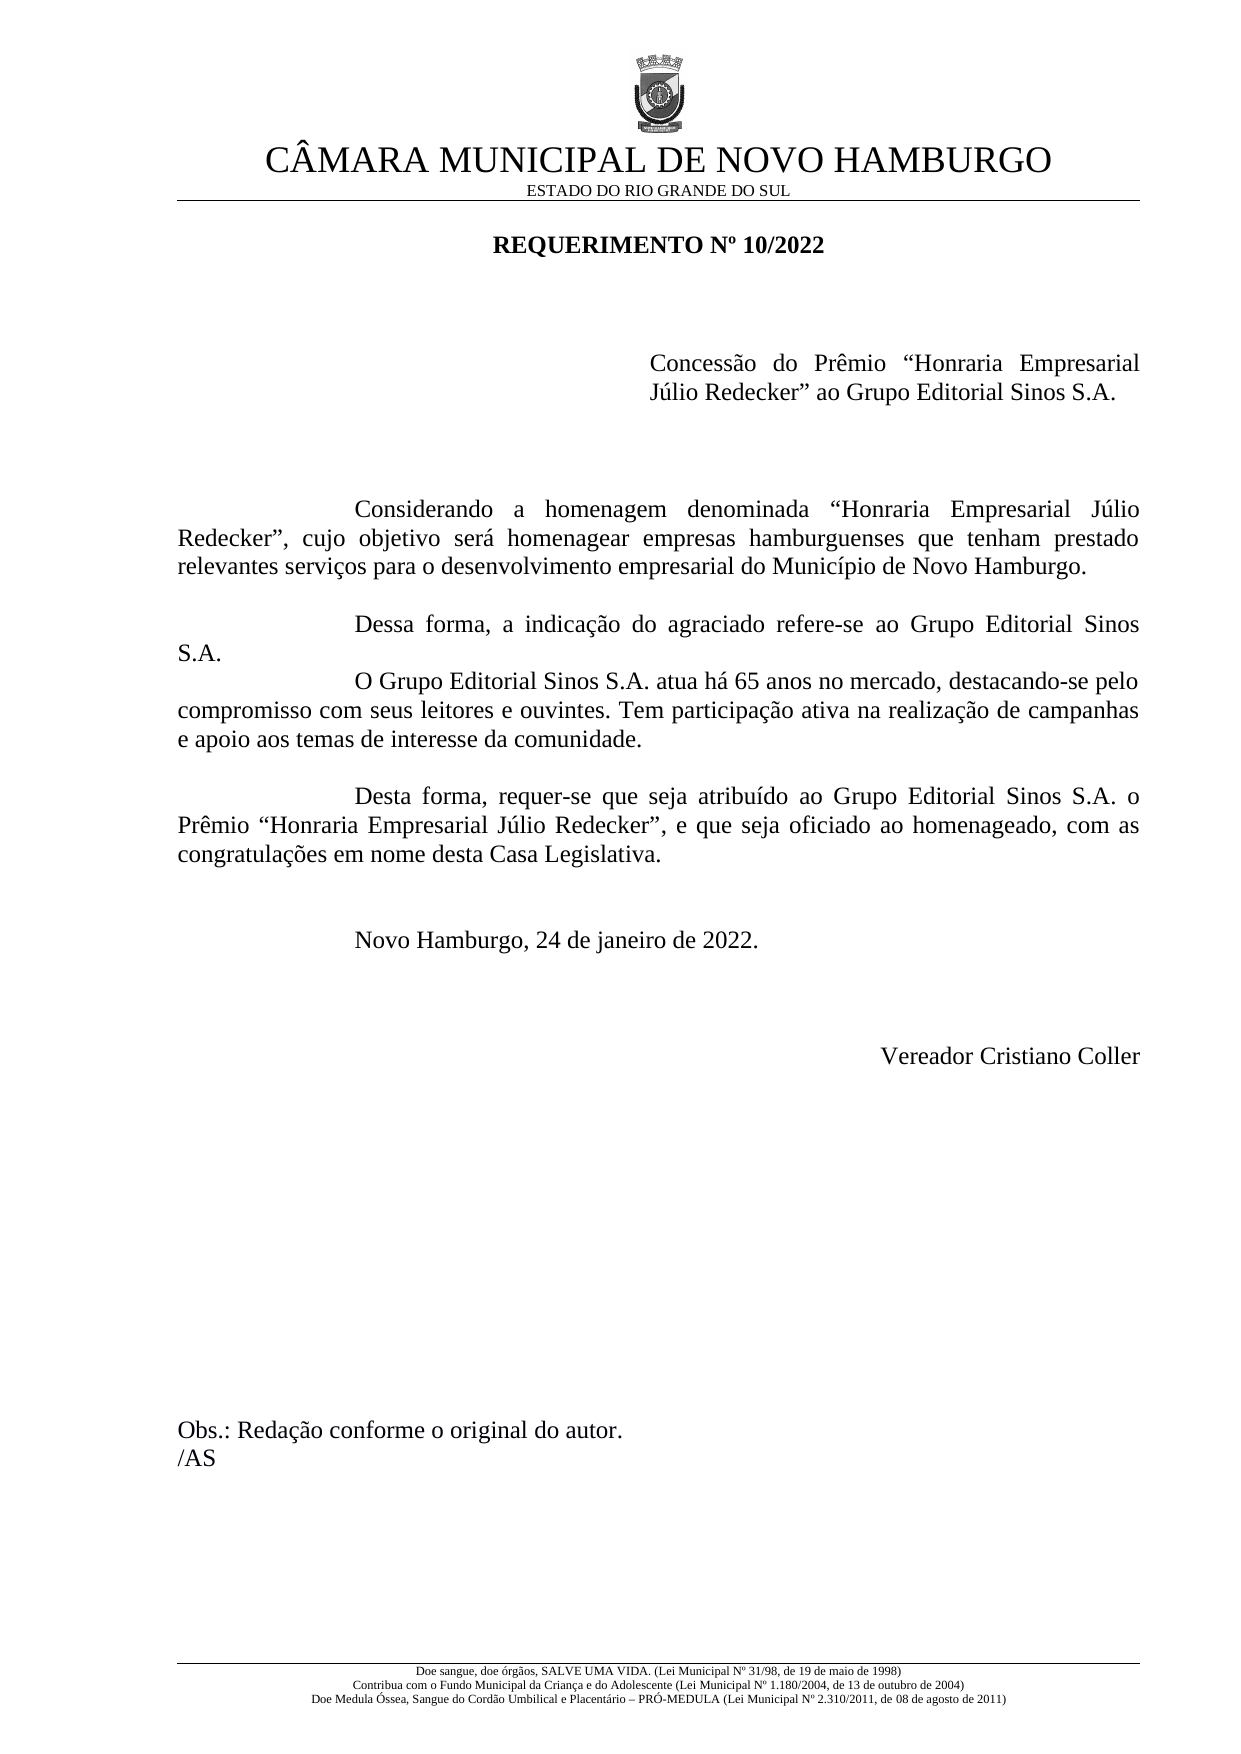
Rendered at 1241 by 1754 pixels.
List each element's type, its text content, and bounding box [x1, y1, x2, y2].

text /AS [177, 1443, 1140, 1472]
text Vereador Cristiano Coller [177, 1041, 1140, 1070]
text Obs.: Redação conforme o original do autor. [177, 1415, 1140, 1443]
text Novo Hamburgo, 24 de janeiro de 2022. [177, 925, 1140, 954]
text Dessa forma, a indicação do agraciado refere-se ao Grupo Editorial Sinos S.A. [177, 609, 1140, 666]
text Considerando a homenagem denominada “Honraria Empresarial Júlio Redecker”, cujo objetivo será homenagear empresas hamburguenses que tenham prestado relevantes serviços para o desenvolvimento empresarial do Município de Novo Hamburgo. [177, 494, 1140, 580]
text O Grupo Editorial Sinos S.A. atua há 65 anos no mercado, destacando-se pelo compromisso com seus leitores e ouvintes. Tem participação ativa na realização de campanhas e apoio aos temas de interesse da comunidade. [177, 666, 1140, 753]
text REQUERIMENTO Nº 10/2022 [177, 231, 1140, 259]
text Desta forma, requer-se que seja atribuído ao Grupo Editorial Sinos S.A. o Prêmio “Honraria Empresarial Júlio Redecker”, e que seja oficiado ao homenageado, com as congratulações em nome desta Casa Legislativa. [177, 781, 1140, 868]
text Concessão do Prêmio “Honraria Empresarial Júlio Redecker” ao Grupo Editorial Sinos S.A. [649, 348, 1140, 405]
